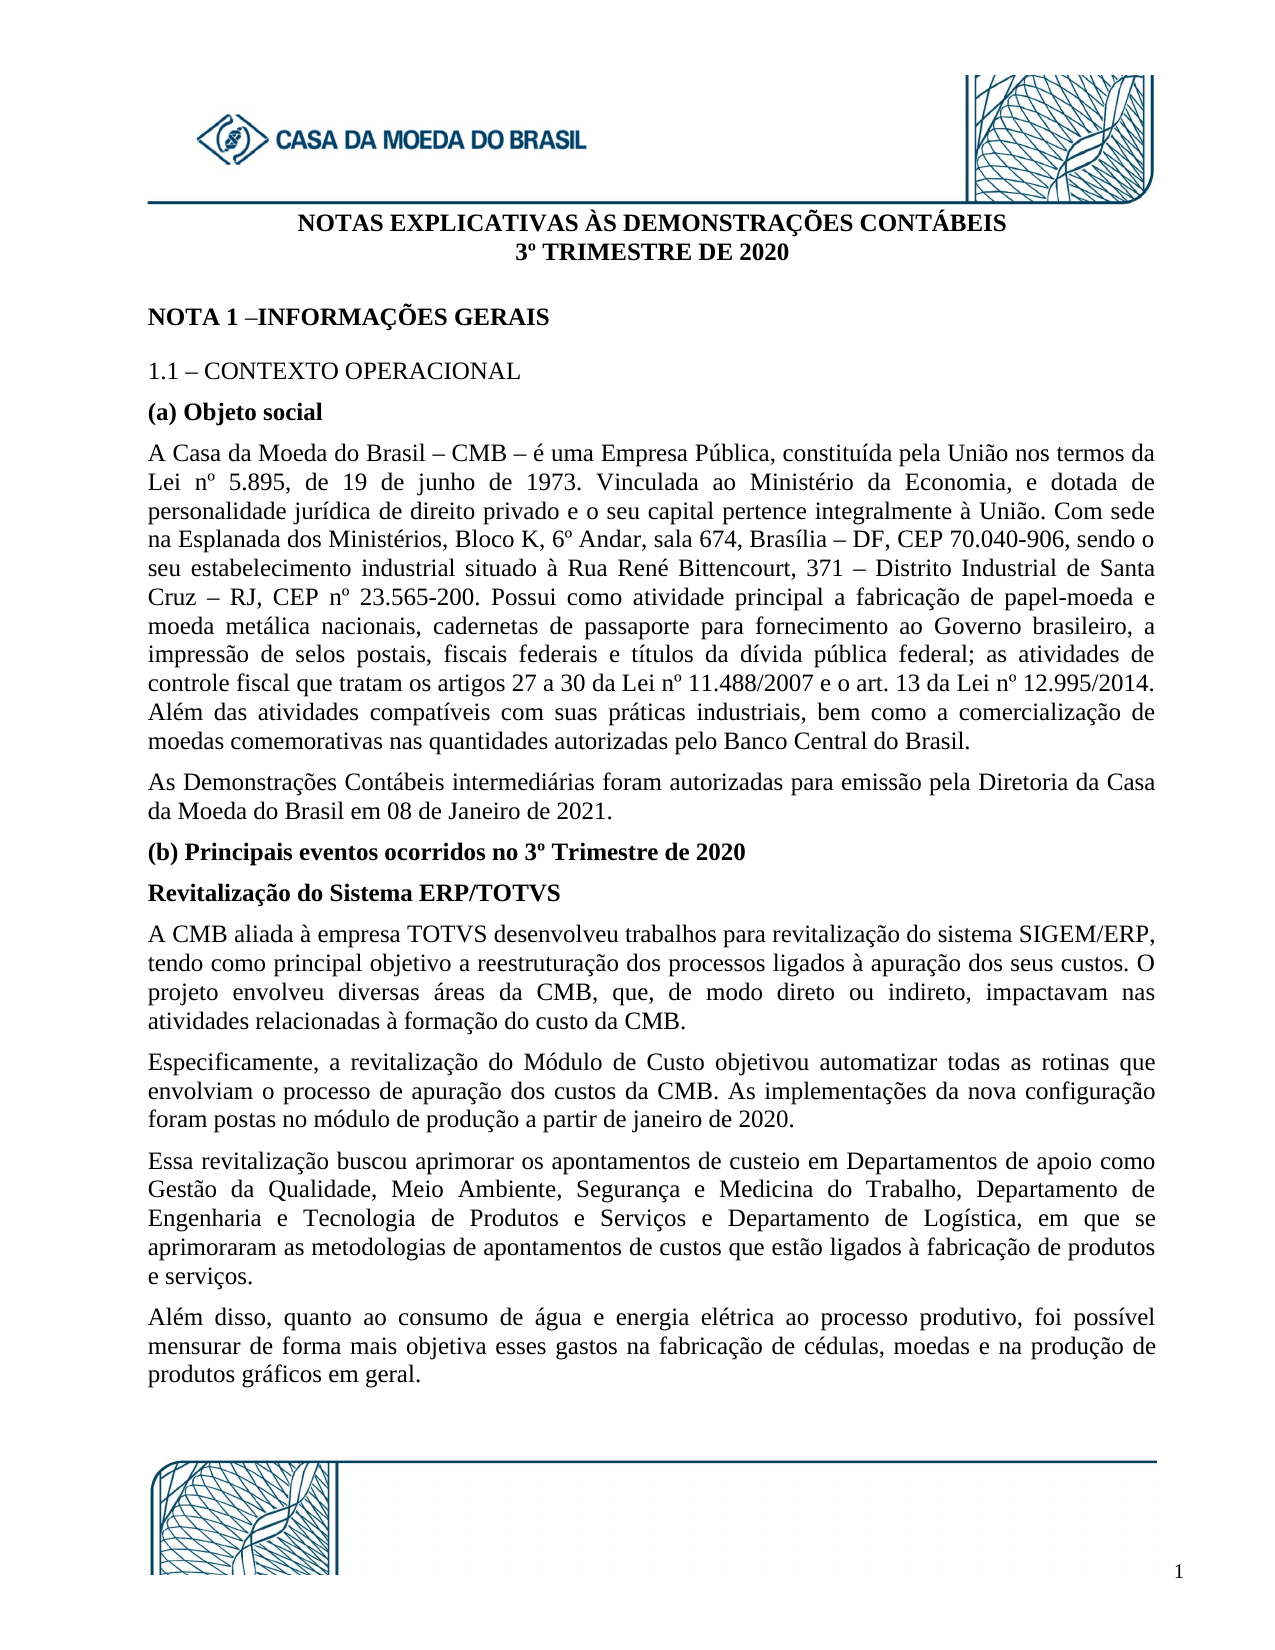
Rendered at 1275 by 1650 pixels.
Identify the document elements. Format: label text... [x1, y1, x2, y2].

text Revitalização do Sistema ERP/TOTVS [148, 878, 1157, 907]
text (b) Principais eventos ocorridos no 3º Trimestre de 2020 [148, 837, 1157, 866]
text Além disso, quanto ao consumo de água e energia elétrica ao processo produtivo, foi possível mensurar de forma mais objetiva esses gastos na fabricação de cédulas, moedas e na produção de produtos gráficos em geral. [148, 1302, 1157, 1388]
text 1.1 – CONTEXTO OPERACIONAL [148, 356, 1157, 384]
text (a) Objeto social [148, 397, 1157, 426]
text NOTA 1 –INFORMAÇÕES GERAIS [148, 302, 1157, 331]
text As Demonstrações Contábeis intermediárias foram autorizadas para emissão pela Diretoria da Casa da Moeda do Brasil em 08 de Janeiro de 2021. [148, 767, 1157, 824]
text A Casa da Moeda do Brasil – CMB – é uma Empresa Pública, constituída pela União nos termos da Lei nº 5.895, de 19 de junho de 1973. Vinculada ao Ministério da Economia, e dotada de personalidade jurídica de direito privado e o seu capital pertence integralmente à União. Com sede na Esplanada dos Ministérios, Bloco K, 6º Andar, sala 674, Brasília – DF, CEP 70.040-906, sendo o seu estabelecimento industrial situado à Rua René Bittencourt, 371 – Distrito Industrial de Santa Cruz – RJ, CEP nº 23.565-200. Possui como atividade principal a fabricação de papel-moeda e moeda metálica nacionais, cadernetas de passaporte para fornecimento ao Governo brasileiro, a impressão de selos postais, fiscais federais e títulos da dívida pública federal; as atividades de controle fiscal que tratam os artigos 27 a 30 da Lei nº 11.488/2007 e o art. 13 da Lei nº 12.995/2014. Além das atividades compatíveis com suas práticas industriais, bem como a comercialização de moedas comemorativas nas quantidades autorizadas pelo Banco Central do Brasil. [148, 438, 1157, 754]
text Especificamente, a revitalização do Módulo de Custo objetivou automatizar todas as rotinas que envolviam o processo de apuração dos custos da CMB. As implementações da nova configuração foram postas no módulo de produção a partir de janeiro de 2020. [148, 1047, 1157, 1133]
text A CMB aliada à empresa TOTVS desenvolveu trabalhos para revitalização do sistema SIGEM/ERP, tendo como principal objetivo a reestruturação dos processos ligados à apuração dos seus custos. O projeto envolveu diversas áreas da CMB, que, de modo direto ou indireto, impactavam nas atividades relacionadas à formação do custo da CMB. [148, 919, 1157, 1034]
text Essa revitalização buscou aprimorar os apontamentos de custeio em Departamentos de apoio como Gestão da Qualidade, Meio Ambiente, Segurança e Medicina do Trabalho, Departamento de Engenharia e Tecnologia de Produtos e Serviços e Departamento de Logística, em que se aprimoraram as metodologias de apontamentos de custos que estão ligados à fabricação de produtos e serviços. [148, 1146, 1157, 1289]
